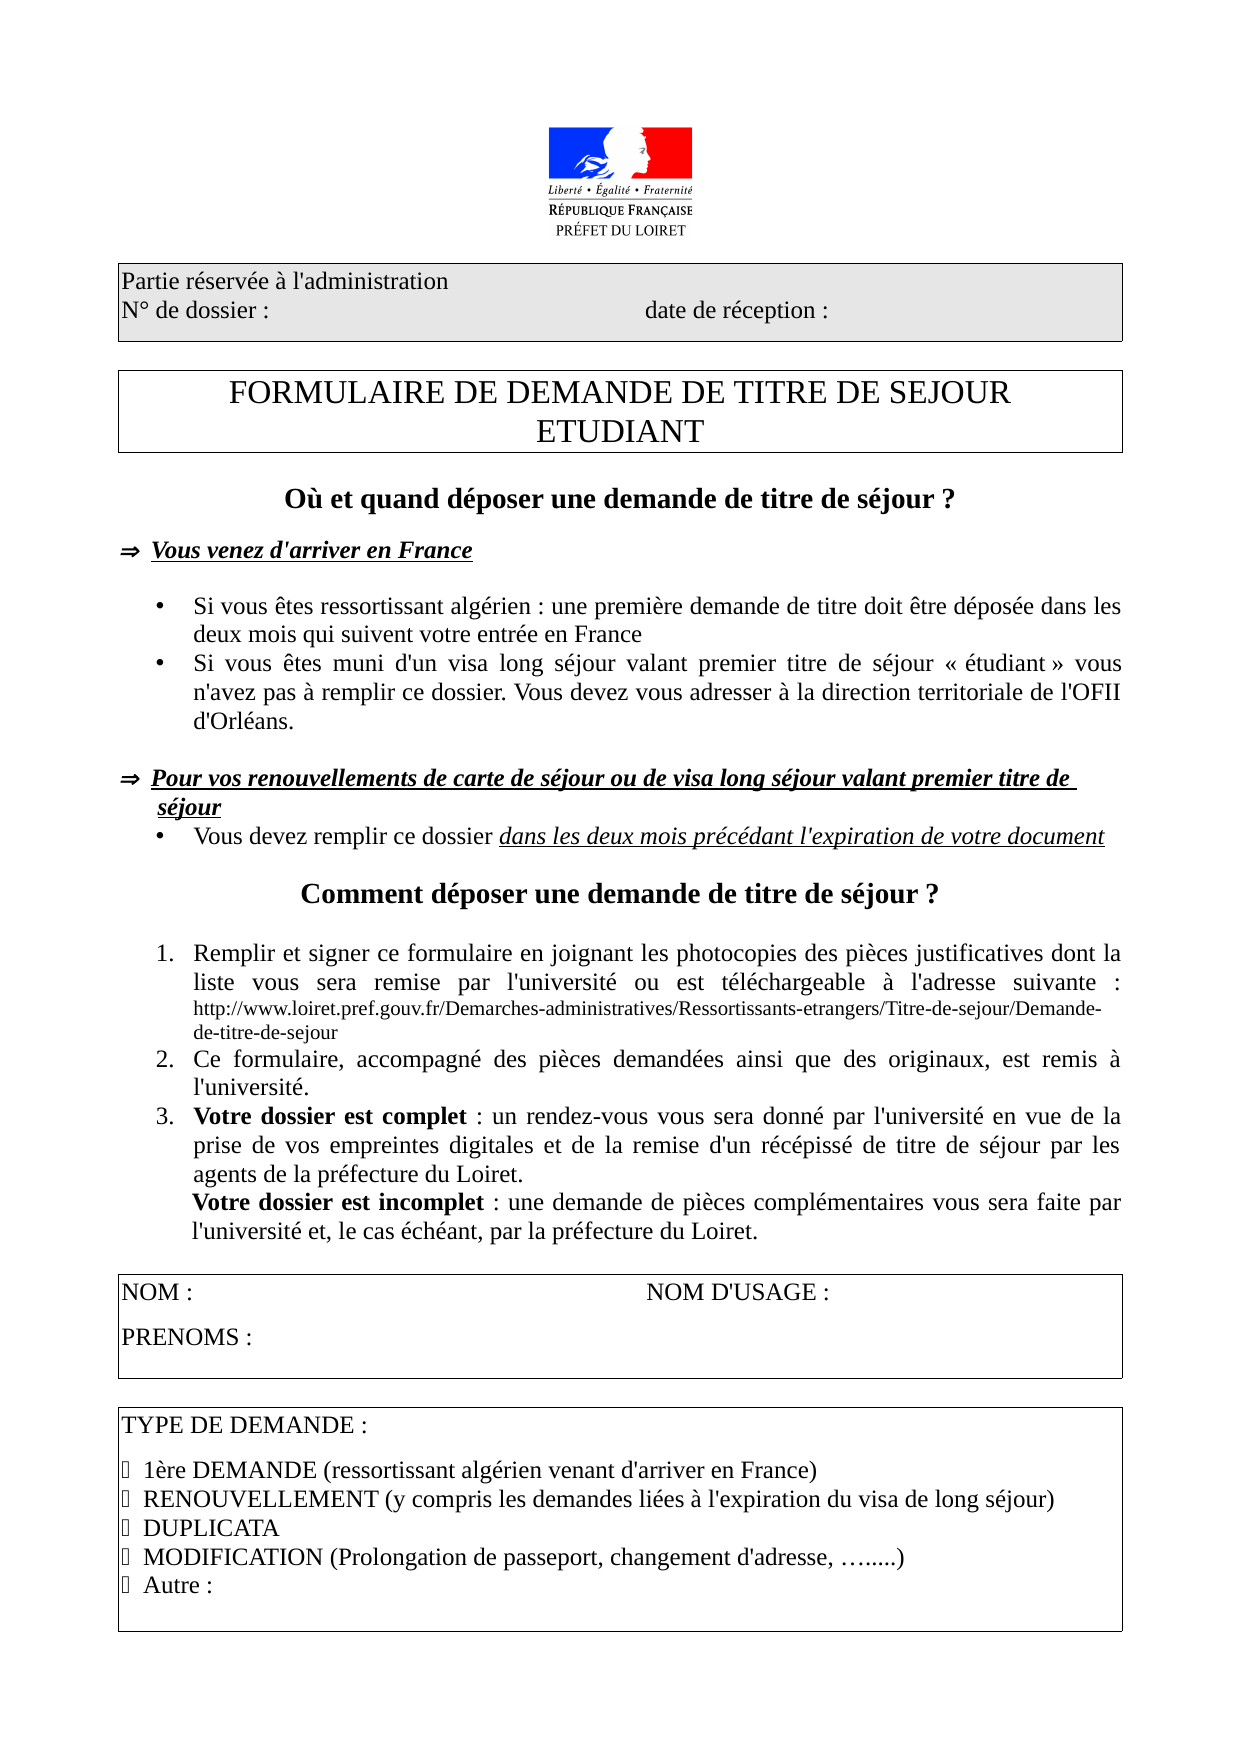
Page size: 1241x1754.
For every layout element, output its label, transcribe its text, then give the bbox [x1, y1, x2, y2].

text PRENOMS : [119, 1319, 1122, 1351]
text  1ère DEMANDE (ressortissant algérien venant d'arriver en France) [119, 1452, 1122, 1481]
text Où et quand déposer une demande de titre de séjour ? [118, 481, 1122, 515]
text N° de dossier : date de réception : [119, 292, 1122, 321]
text  MODIFICATION (Prolongation de passeport, changement d'adresse, ….....) [119, 1539, 1122, 1567]
text  DUPLICATA [119, 1510, 1122, 1539]
text Votre dossier est incomplet : une demande de pièces complémentaires vous sera faite par l'université et, le cas échéant, par la préfecture du Loiret. [192, 1187, 1122, 1245]
text  Vous venez d'arriver en France [118, 536, 1122, 564]
text  RENOUVELLEMENT (y compris les demandes liées à l'expiration du visa de long séjour) [119, 1481, 1122, 1510]
text TYPE DE DEMANDE : [119, 1408, 1122, 1439]
list Si vous êtes ressortissant algérien : une première demande de titre doit être déposée dans les deux mois qui suivent votre entrée en France [156, 591, 1122, 648]
text Partie réservée à l'administration [119, 264, 1122, 292]
text Comment déposer une demande de titre de séjour ? [118, 876, 1122, 909]
list Si vous êtes muni d'un visa long séjour valant premier titre de séjour « étudiant » vous n'avez pas à remplir ce dossier. Vous devez vous adresser à la direction territoriale de l'OFII d'Orléans. [156, 648, 1122, 734]
list Vous devez remplir ce dossier dans les deux mois précédant l'expiration de votre document [156, 821, 1122, 849]
list Ce formulaire, accompagné des pièces demandées ainsi que des originaux, est remis à l'université. [156, 1044, 1122, 1101]
text  Autre : [119, 1567, 1122, 1599]
picture [548, 127, 693, 240]
list Votre dossier est complet : un rendez-vous vous sera donné par l'université en vue de la prise de vos empreintes digitales et de la remise d'un récépissé de titre de séjour par les agents de la préfecture du Loiret. [156, 1101, 1122, 1187]
text  Pour vos renouvellements de carte de séjour ou de visa long séjour valant premier titre de séjour [118, 763, 1122, 821]
text NOM : NOM D'USAGE : [119, 1275, 1122, 1306]
text FORMULAIRE DE DEMANDE DE TITRE DE SEJOUR [119, 371, 1122, 408]
list Remplir et signer ce formulaire en joignant les photocopies des pièces justificatives dont la liste vous sera remise par l'université ou est téléchargeable à l'adresse suivante : http://www.loiret.pref.gouv.fr/Demarches-administratives/Ressortissants-etrangers/Titre-de-sejour/Demande-de-titre-de-sejour [156, 938, 1122, 1044]
text ETUDIANT [119, 408, 1122, 452]
